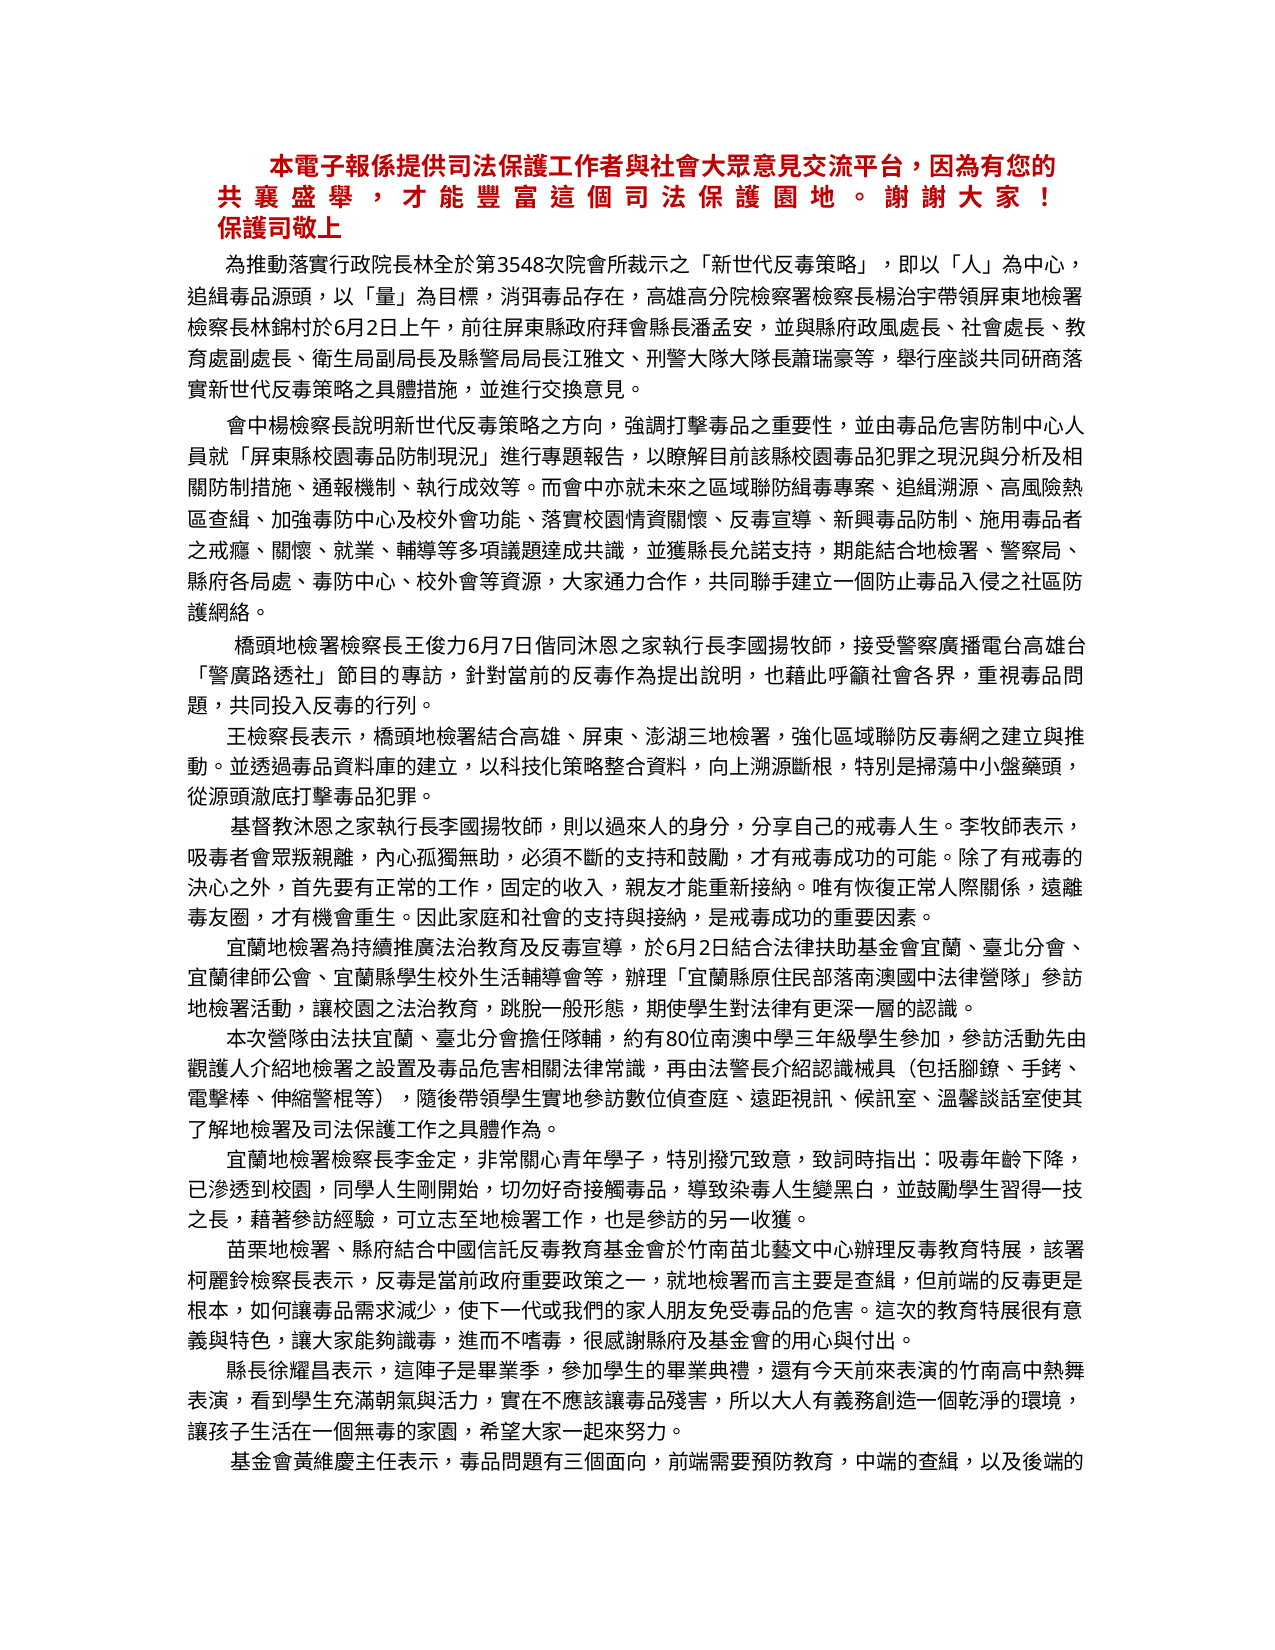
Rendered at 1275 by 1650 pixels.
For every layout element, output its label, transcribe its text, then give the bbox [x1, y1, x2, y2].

text 宜蘭地檢署檢察長李金定，非常關心青年學子，特別撥冗致意，致詞時指出：吸毒年齡下降，已滲透到校園，同學人生剛開始，切勿好奇接觸毒品，導致染毒人生變黑白，並鼓勵學生習得一技之長，藉著參訪經驗，可立志至地檢署工作，也是參訪的另一收獲。 [187, 1143, 1087, 1234]
text 基金會黃維慶主任表示，毒品問題有三個面向，前端需要預防教育，中端的查緝，以及後端的 [187, 1445, 1087, 1475]
text 會中楊檢察長說明新世代反毒策略之方向，強調打擊毒品之重要性，並由毒品危害防制中心人員就「屏東縣校園毒品防制現況」進行專題報告，以瞭解目前該縣校園毒品犯罪之現況與分析及相關防制措施、通報機制、執行成效等。而會中亦就未來之區域聯防緝毒專案、追緝溯源、高風險熱區查緝、加強毒防中心及校外會功能、落實校園情資關懷、反毒宣導、新興毒品防制、施用毒品者之戒癮、關懷、就業、輔導等多項議題達成共識，並獲縣長允諾支持，期能結合地檢署、警察局、縣府各局處、毒防中心、校外會等資源，大家通力合作，共同聯手建立一個防止毒品入侵之社區防護網絡。 [187, 408, 1087, 627]
text 苗栗地檢署、縣府結合中國信託反毒教育基金會於竹南苗北藝文中心辦理反毒教育特展，該署柯麗鈴檢察長表示，反毒是當前政府重要政策之一，就地檢署而言主要是查緝，但前端的反毒更是根本，如何讓毒品需求減少，使下一代或我們的家人朋友免受毒品的危害。這次的教育特展很有意義與特色，讓大家能夠識毒，進而不嗜毒，很感謝縣府及基金會的用心與付出。 [187, 1234, 1087, 1354]
text 縣長徐耀昌表示，這陣子是畢業季，參加學生的畢業典禮，還有今天前來表演的竹南高中熱舞表演，看到學生充滿朝氣與活力，實在不應該讓毒品殘害，所以大人有義務創造一個乾淨的環境，讓孩子生活在一個無毒的家園，希望大家一起來努力。 [187, 1354, 1087, 1445]
text 橋頭地檢署檢察長王俊力6月7日偕同沐恩之家執行長李國揚牧師，接受警察廣播電台高雄台「警廣路透社」節目的專訪，針對當前的反毒作為提出說明，也藉此呼籲社會各界，重視毒品問題，共同投入反毒的行列。 [187, 629, 1087, 720]
text 宜蘭地檢署為持續推廣法治教育及反毒宣導，於6月2日結合法律扶助基金會宜蘭、臺北分會、宜蘭律師公會、宜蘭縣學生校外生活輔導會等，辦理「宜蘭縣原住民部落南澳國中法律營隊」參訪地檢署活動，讓校園之法治教育，跳脫一般形態，期使學生對法律有更深一層的認識。 [187, 931, 1087, 1022]
text 王檢察長表示，橋頭地檢署結合高雄、屏東、澎湖三地檢署，強化區域聯防反毒網之建立與推動。並透過毒品資料庫的建立，以科技化策略整合資料，向上溯源斷根，特別是掃蕩中小盤藥頭，從源頭澈底打擊毒品犯罪。 [187, 720, 1087, 811]
text 本電子報係提供司法保護工作者與社會大眾意見交流平台，因為有您的共襄盛舉，才能豐富這個司法保護園地。謝謝大家！ 保護司敬上 [217, 150, 1058, 244]
text 為推動落實行政院長林全於第3548次院會所裁示之「新世代反毒策略」，即以「人」為中心，追緝毒品源頭，以「量」為目標，消弭毒品存在，高雄高分院檢察署檢察長楊治宇帶領屏東地檢署檢察長林錦村於6月2日上午，前往屏東縣政府拜會縣長潘孟安，並與縣府政風處長、社會處長、教育處副處長、衛生局副局長及縣警局局長江雅文、刑警大隊大隊長蕭瑞豪等，舉行座談共同研商落實新世代反毒策略之具體措施，並進行交換意見。 [187, 248, 1087, 404]
text 基督教沐恩之家執行長李國揚牧師，則以過來人的身分，分享自己的戒毒人生。李牧師表示，吸毒者會眾叛親離，內心孤獨無助，必須不斷的支持和鼓勵，才有戒毒成功的可能。除了有戒毒的決心之外，首先要有正常的工作，固定的收入，親友才能重新接納。唯有恢復正常人際關係，遠離毒友圈，才有機會重生。因此家庭和社會的支持與接納，是戒毒成功的重要因素。 [187, 811, 1087, 931]
text 本次營隊由法扶宜蘭、臺北分會擔任隊輔，約有80位南澳中學三年級學生參加，參訪活動先由觀護人介紹地檢署之設置及毒品危害相關法律常識，再由法警長介紹認識械具（包括腳鐐、手銬、電擊棒、伸縮警棍等），隨後帶領學生實地參訪數位偵查庭、遠距視訊、候訊室、溫馨談話室使其了解地檢署及司法保護工作之具體作為。 [187, 1022, 1087, 1143]
